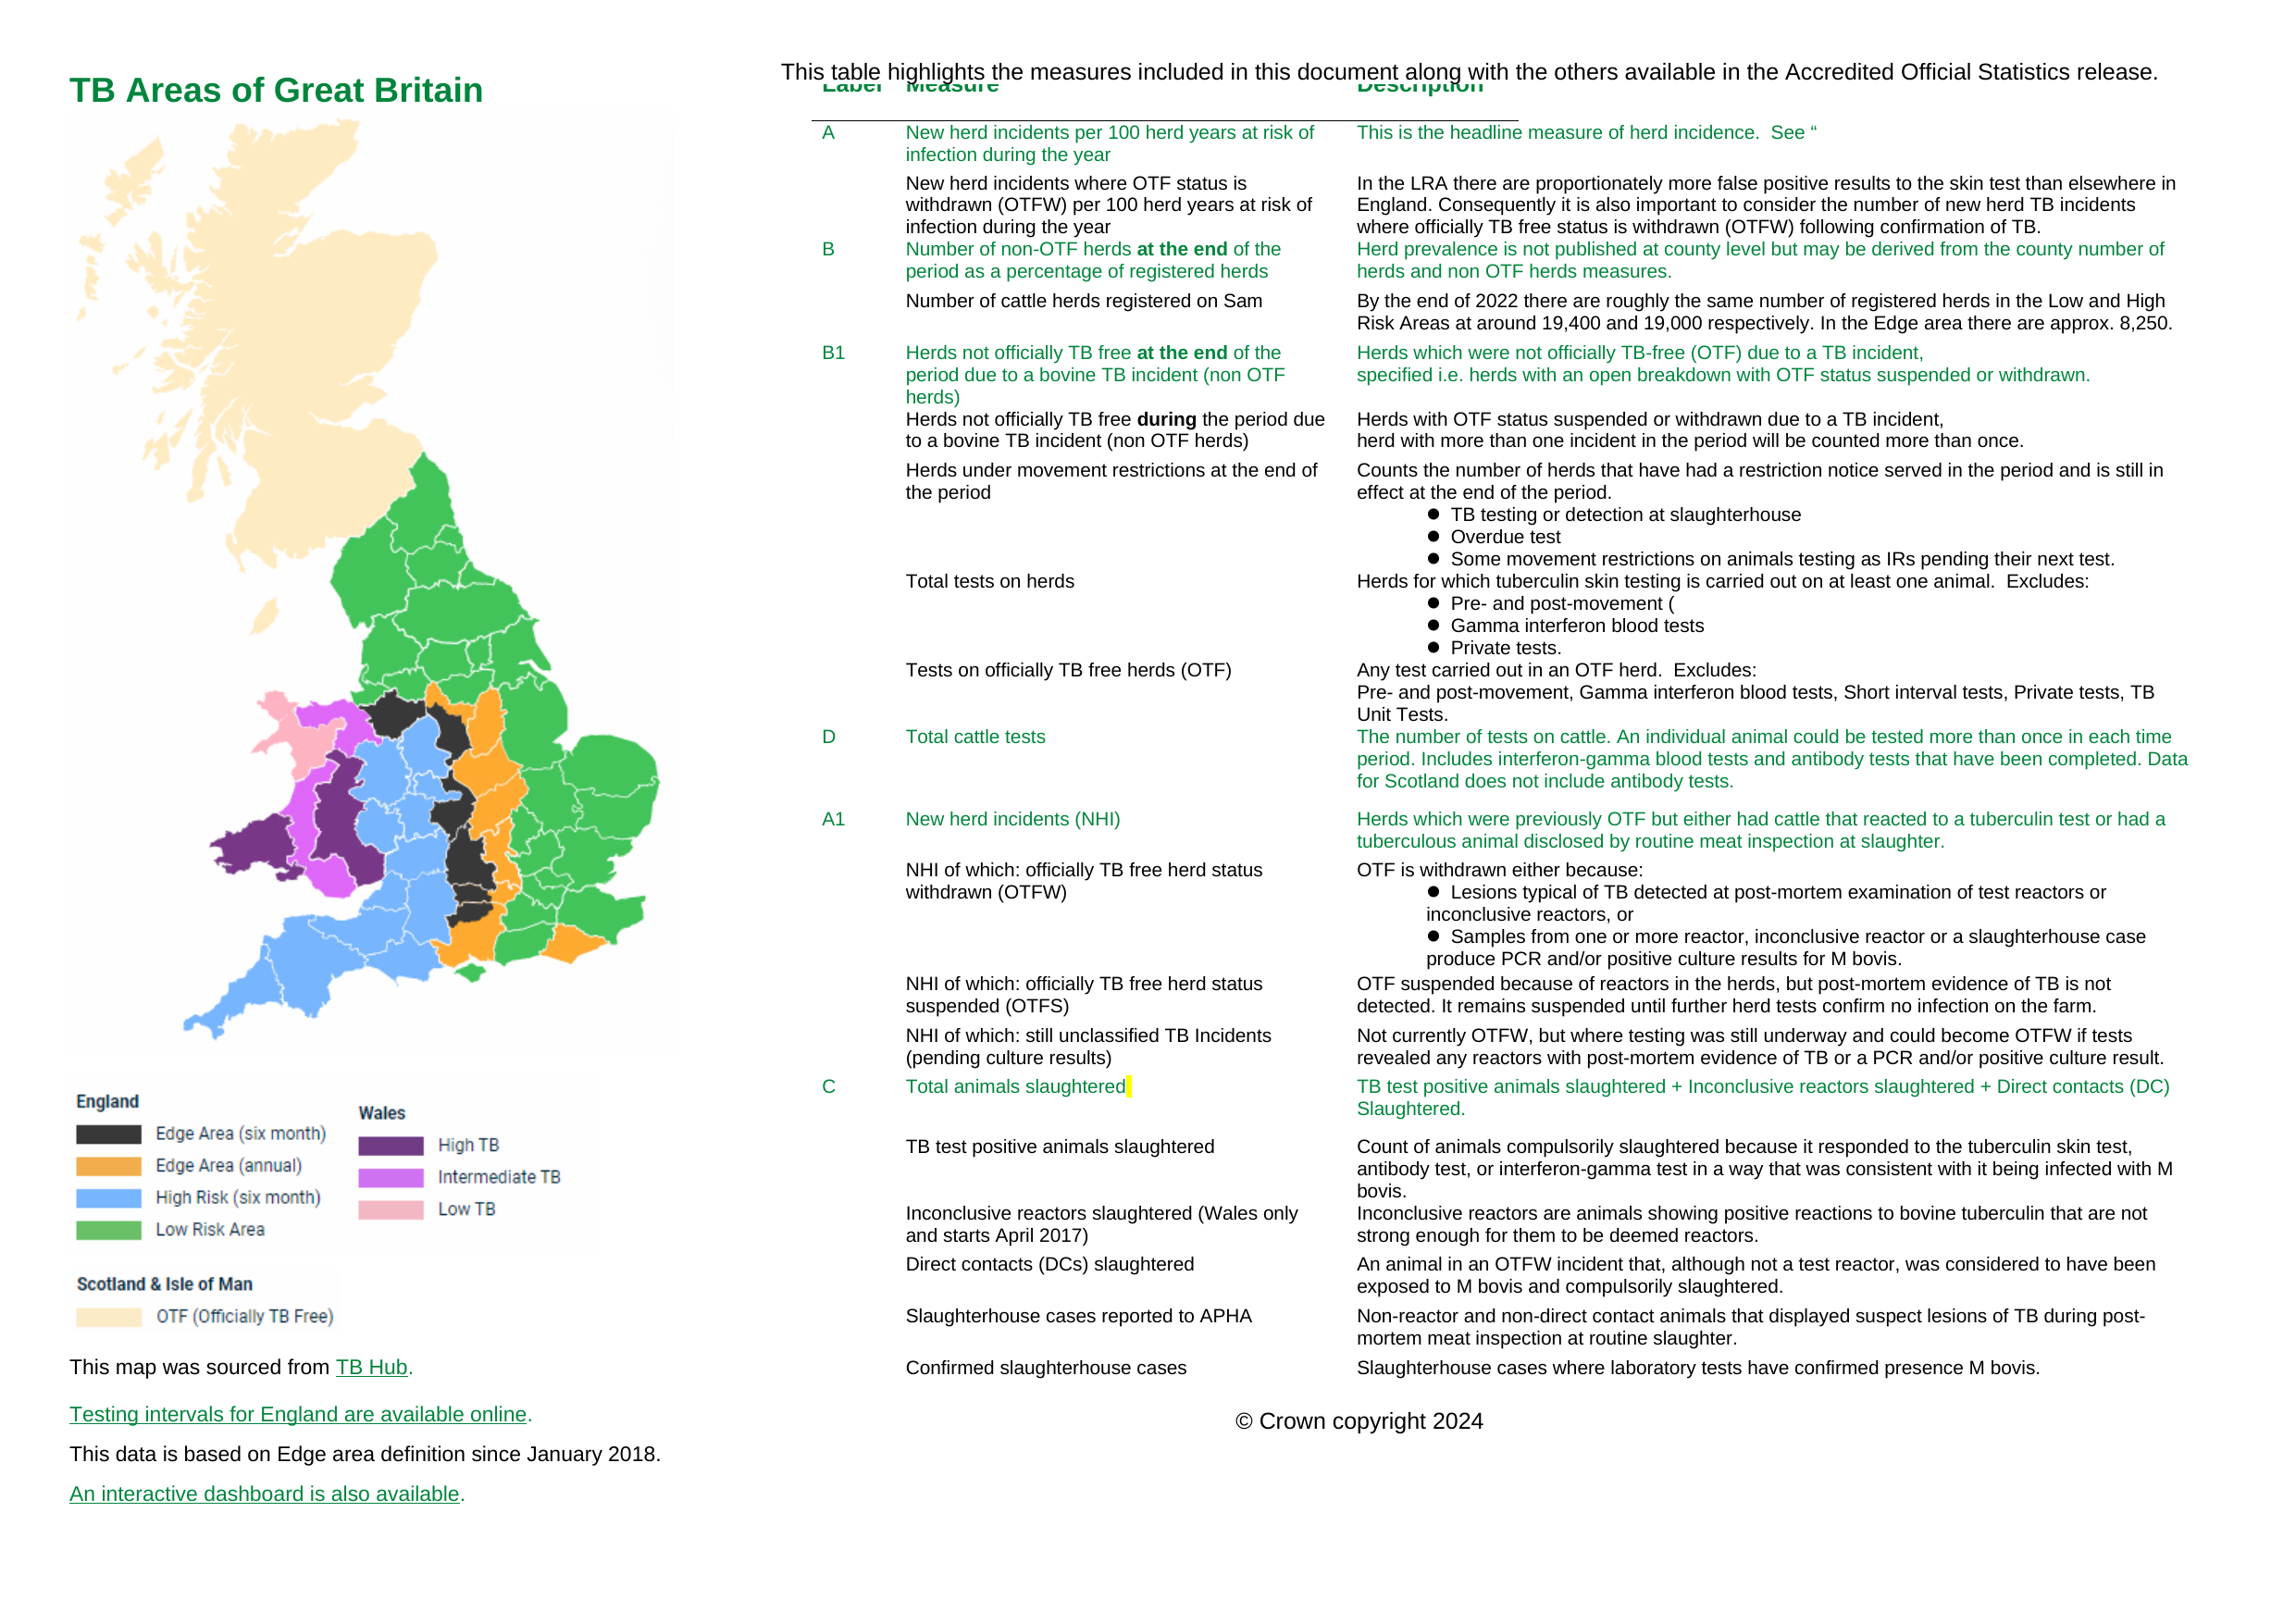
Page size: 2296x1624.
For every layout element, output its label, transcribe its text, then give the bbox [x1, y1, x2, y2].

table_cell [812, 859, 895, 973]
table_cell [812, 407, 895, 459]
table_cell [812, 459, 895, 570]
table_cell Herd prevalence is not published at county level but may be derived from the county number of herds and non OTF herds measures. [1347, 238, 1519, 290]
table_cell New herd incidents (NHI) [895, 808, 1347, 859]
table_cell Number of cattle herds registered on Sam [895, 290, 1347, 341]
table_cell NHI of which: officially TB free herd status suspended (OTFS) [895, 973, 1347, 1023]
table_cell Herds under movement restrictions at the end of the period [895, 459, 1347, 570]
table_cell Non-reactor and non-direct contact animals that displayed suspect lesions of TB during post-mortem meat inspection at routine slaughter. [1347, 1305, 1519, 1356]
table_cell This is the headline measure of herd incidence. See “Herd incidence methodology paper”. [1347, 121, 1519, 171]
table_cell By the end of 2022 there are roughly the same number of registered herds in the Low and High Risk Areas at around 19,400 and 19,000 respectively. In the Edge area there are approx. 8,250. [1347, 290, 1519, 341]
table_cell Herds for which tuberculin skin testing is carried out on at least one animal. Excludes:  Pre- and post-movement (these are published online separately)  Gamma interferon blood tests  Private tests. [1347, 570, 1519, 659]
table_cell Slaughterhouse cases where laboratory tests have confirmed presence M bovis. [1347, 1356, 1519, 1407]
table_cell Slaughterhouse cases reported to APHA [895, 1305, 1347, 1356]
table_cell New herd incidents per 100 herd years at risk of infection during the year [895, 121, 1347, 171]
subtitle TB Areas of Great Britain [69, 69, 742, 109]
table_cell Herds not officially TB free during the period due to a bovine TB incident (non OTF herds) [895, 407, 1347, 459]
table_cell Herds which were not officially TB-free (OTF) due to a TB incident, at the end of the month specified i.e. herds with an open breakdown with OTF status suspended or withdrawn. [1347, 341, 1519, 407]
table_cell [812, 1253, 895, 1305]
table_cell Counts the number of herds that have had a restriction notice served in the period and is still in effect at the end of the period. Restrictions could be due to:  TB testing or detection at slaughterhouse  Overdue test  Some movement restrictions on animals testing as IRs pending their next test. [1347, 459, 1519, 570]
table_cell [812, 570, 895, 659]
table_cell Total cattle tests [895, 725, 1347, 808]
table_cell In the LRA there are proportionately more false positive results to the skin test than elsewhere in England. Consequently it is also important to consider the number of new herd TB incidents where officially TB free status is withdrawn (OTFW) following confirmation of TB. [1347, 171, 1519, 238]
table_cell NHI of which: still unclassified TB Incidents (pending culture results) [895, 1023, 1347, 1075]
text This data is based on Edge area definition since January 2018. [69, 1442, 742, 1466]
table_cell C [812, 1075, 895, 1135]
text An interactive dashboard is also available. [69, 1481, 742, 1506]
table_cell Tests on officially TB free herds (OTF) [895, 659, 1347, 725]
table_header Measure [895, 84, 1347, 120]
table_cell [812, 659, 895, 725]
table_cell A1 [812, 808, 895, 859]
table_cell NHI of which: officially TB free herd status withdrawn (OTFW) [895, 859, 1347, 973]
table_cell OTF suspended because of reactors in the herds, but post-mortem evidence of TB is not detected. It remains suspended until further herd tests confirm no infection on the farm. [1347, 973, 1519, 1023]
table_cell [812, 1305, 895, 1356]
table_cell A [812, 121, 895, 171]
table_cell TB test positive animals slaughtered [895, 1135, 1347, 1201]
table_cell Number of non-OTF herds at the end of the period as a percentage of registered herds [895, 238, 1347, 290]
table_cell B1 [812, 341, 895, 407]
table_cell B [812, 238, 895, 290]
table_cell Total tests on herds [895, 570, 1347, 659]
table_cell Count of animals compulsorily slaughtered because it responded to the tuberculin skin test, antibody test, or interferon-gamma test in a way that was consistent with it being infected with M bovis. [1347, 1135, 1519, 1201]
table_cell [812, 1023, 895, 1075]
table_cell Herds not officially TB free at the end of the period due to a bovine TB incident (non OTF herds) [895, 341, 1347, 407]
table_cell Confirmed slaughterhouse cases [895, 1356, 1347, 1407]
table_cell Total animals slaughtered [895, 1075, 1347, 1135]
table_cell Inconclusive reactors are animals showing positive reactions to bovine tuberculin that are not strong enough for them to be deemed reactors. [1347, 1202, 1519, 1253]
table_cell Herds which were previously OTF but either had cattle that reacted to a tuberculin test or had a tuberculous animal disclosed by routine meat inspection at slaughter. [1347, 808, 1519, 859]
table_cell An animal in an OTFW incident that, although not a test reactor, was considered to have been exposed to M bovis and compulsorily slaughtered. [1347, 1253, 1519, 1305]
table_cell D [812, 725, 895, 808]
table_cell Herds with OTF status suspended or withdrawn due to a TB incident, during the period shown. A herd with more than one incident in the period will be counted more than once. [1347, 407, 1519, 459]
table_cell The number of tests on cattle. An individual animal could be tested more than once in each time period. Includes interferon-gamma blood tests and antibody tests that have been completed. Data for Scotland does not include antibody tests. [1347, 725, 1519, 808]
table_cell TB test positive animals slaughtered + Inconclusive reactors slaughtered + Direct contacts (DC) Slaughtered. [1347, 1075, 1519, 1135]
table_header Label [812, 84, 895, 120]
table_cell [812, 171, 895, 238]
table_cell Any test carried out in an OTF herd. Excludes: Pre- and post-movement, Gamma interferon blood tests, Short interval tests, Private tests, TB Unit Tests. [1347, 659, 1519, 725]
table_cell [812, 973, 895, 1023]
text Testing intervals for England are available online. [69, 1402, 742, 1426]
table_cell Inconclusive reactors slaughtered (Wales only and starts April 2017) [895, 1202, 1347, 1253]
text This map was sourced from TB Hub. [69, 1355, 742, 1379]
table_header Description [1347, 84, 1519, 120]
table_cell [812, 1356, 895, 1407]
table_cell OTF is withdrawn either because:  Lesions typical of TB detected at post-mortem examination of test reactors or inconclusive reactors, or  Samples from one or more reactor, inconclusive reactor or a slaughterhouse case produce PCR and/or positive culture results for M bovis. [1347, 859, 1519, 973]
table_cell [812, 1135, 895, 1201]
table_cell [812, 1202, 895, 1253]
table_cell Not currently OTFW, but where testing was still underway and could become OTFW if tests revealed any reactors with post-mortem evidence of TB or a PCR and/or positive culture result. [1347, 1023, 1519, 1075]
table_cell Direct contacts (DCs) slaughtered [895, 1253, 1347, 1305]
text © Crown copyright 2024 [812, 1407, 1484, 1434]
table_cell New herd incidents where OTF status is withdrawn (OTFW) per 100 herd years at risk of infection during the year [895, 171, 1347, 238]
table_cell [812, 290, 895, 341]
text This table highlights the measures included in this document along with the others available in the Accredited Official Statistics release. [781, 57, 2209, 84]
